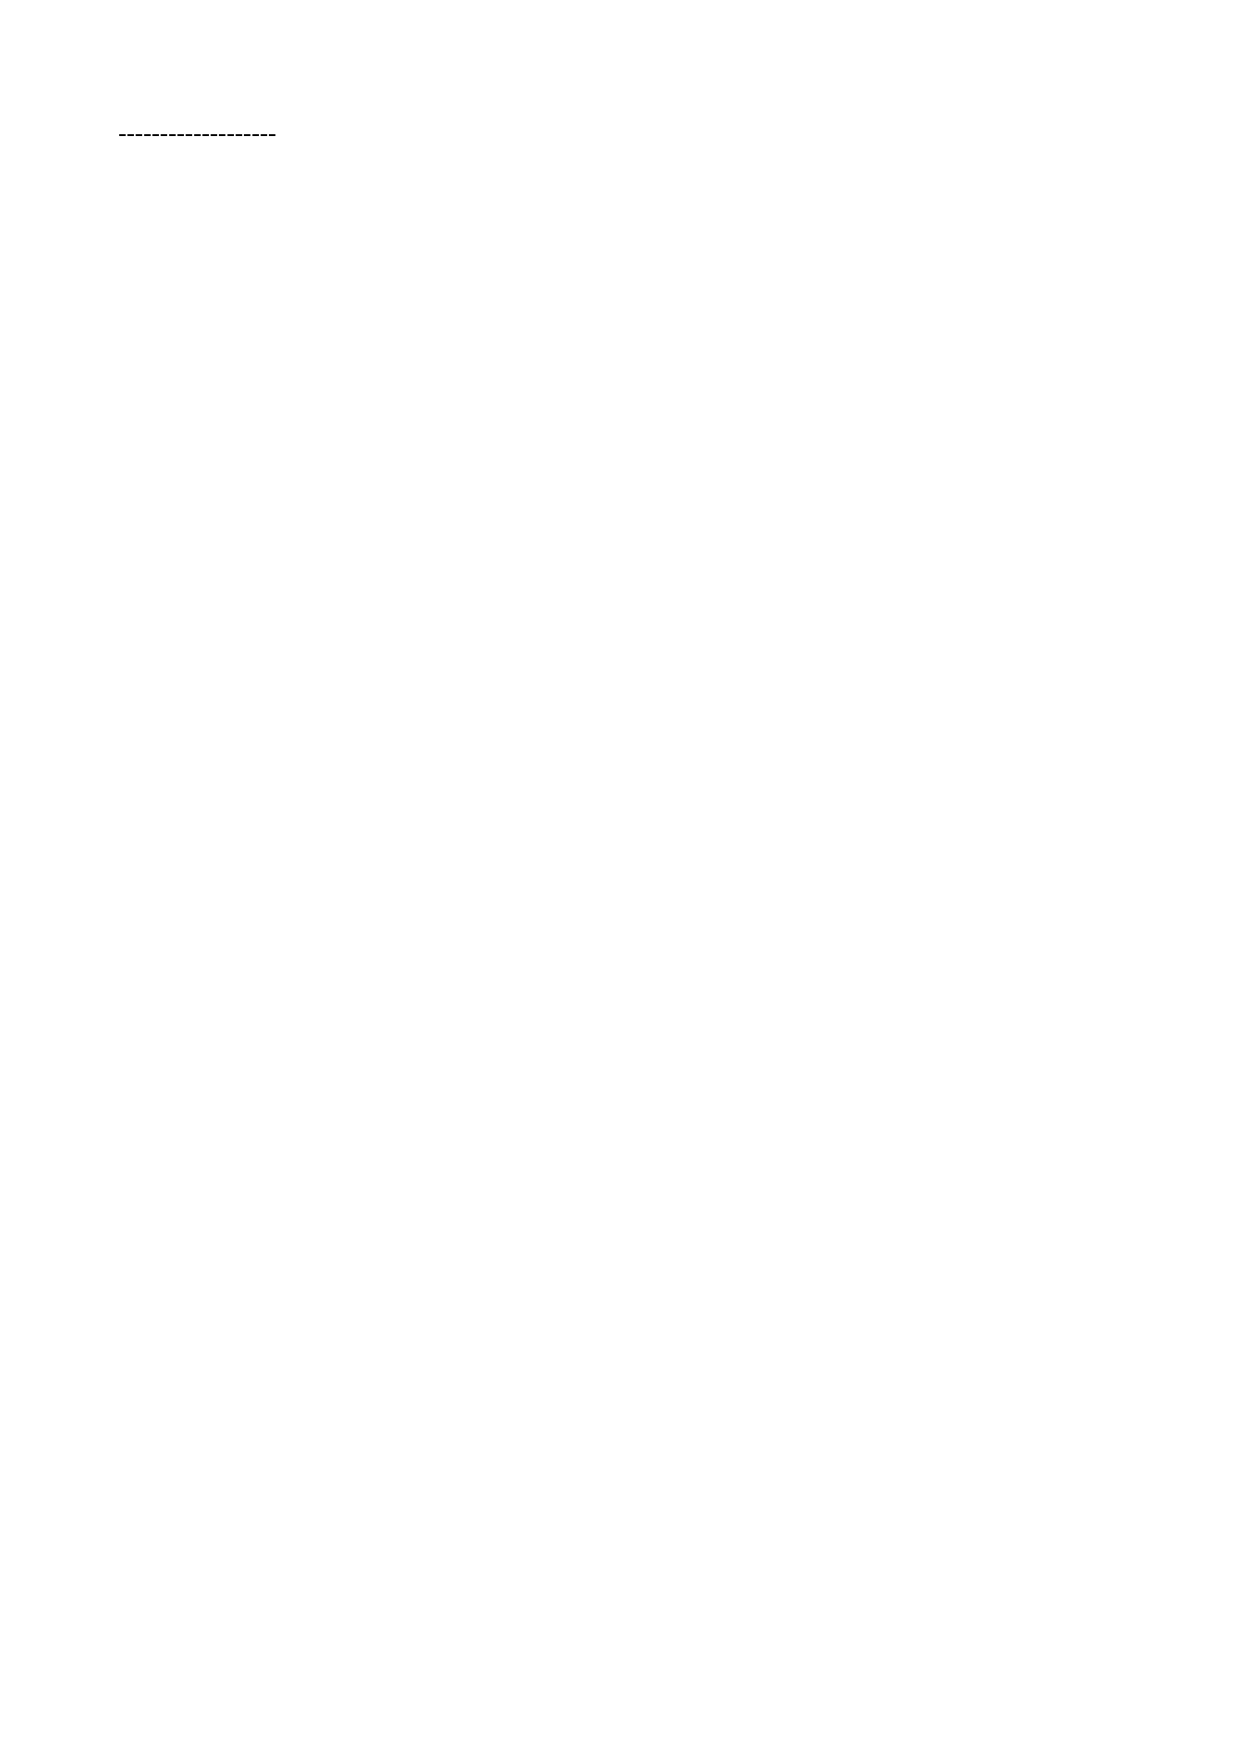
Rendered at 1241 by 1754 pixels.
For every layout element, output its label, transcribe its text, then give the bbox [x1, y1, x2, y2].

text ------------------- [118, 118, 1122, 147]
